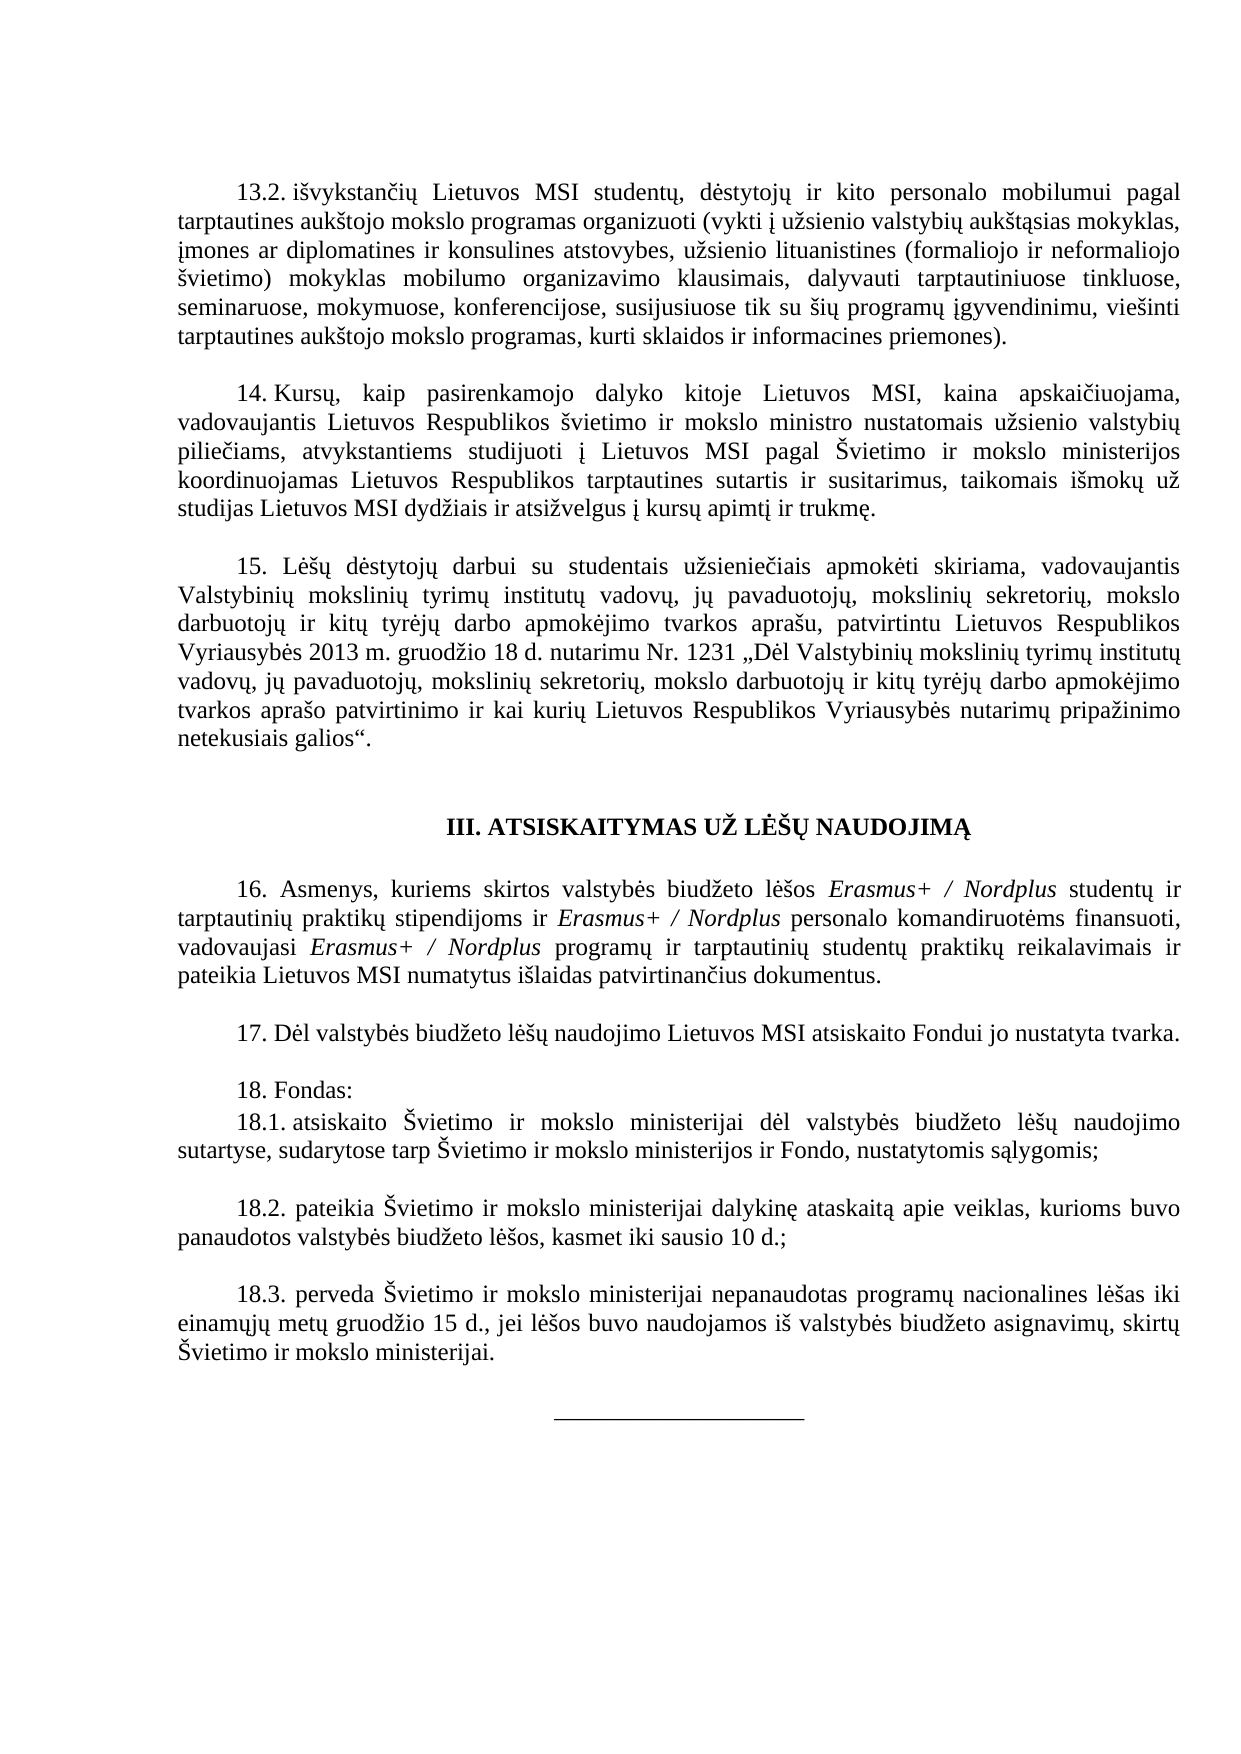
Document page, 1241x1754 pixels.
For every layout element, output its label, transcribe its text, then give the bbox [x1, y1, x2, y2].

text 13.2. išvykstančių Lietuvos MSI studentų, dėstytojų ir kito personalo mobilumui pagal tarptautines aukštojo mokslo programas organizuoti (vykti į užsienio valstybių aukštąsias mokyklas, įmones ar diplomatines ir konsulines atstovybes, užsienio lituanistines (formaliojo ir neformaliojo švietimo) mokyklas mobilumo organizavimo klausimais, dalyvauti tarptautiniuose tinkluose, seminaruose, mokymuose, konferencijose, susijusiuose tik su šių programų įgyvendinimu, viešinti tarptautines aukštojo mokslo programas, kurti sklaidos ir informacines priemones). [177, 177, 1181, 350]
text 15. Lėšų dėstytojų darbui su studentais užsieniečiais apmokėti skiriama, vadovaujantis Valstybinių mokslinių tyrimų institutų vadovų, jų pavaduotojų, mokslinių sekretorių, mokslo darbuotojų ir kitų tyrėjų darbo apmokėjimo tvarkos aprašu, patvirtintu Lietuvos Respublikos Vyriausybės 2013 m. gruodžio 18 d. nutarimu Nr. 1231 „Dėl Valstybinių mokslinių tyrimų institutų vadovų, jų pavaduotojų, mokslinių sekretorių, mokslo darbuotojų ir kitų tyrėjų darbo apmokėjimo tvarkos aprašo patvirtinimo ir kai kurių Lietuvos Respublikos Vyriausybės nutarimų pripažinimo netekusiais galios“. [177, 551, 1181, 752]
text 14. Kursų, kaip pasirenkamojo dalyko kitoje Lietuvos MSI, kaina apskaičiuojama, vadovaujantis Lietuvos Respublikos švietimo ir mokslo ministro nustatomais užsienio valstybių piliečiams, atvykstantiems studijuoti į Lietuvos MSI pagal Švietimo ir mokslo ministerijos koordinuojamas Lietuvos Respublikos tarptautines sutartis ir susitarimus, taikomais išmokų už studijas Lietuvos MSI dydžiais ir atsižvelgus į kursų apimtį ir trukmę. [177, 378, 1181, 522]
text 18.2. pateikia Švietimo ir mokslo ministerijai dalykinę ataskaitą apie veiklas, kurioms buvo panaudotos valstybės biudžeto lėšos, kasmet iki sausio 10 d.; [177, 1193, 1181, 1251]
text III. ATSISKAITYMAS UŽ LĖŠŲ NAUDOJIMĄ [177, 812, 1181, 841]
text 18.1. atsiskaito Švietimo ir mokslo ministerijai dėl valstybės biudžeto lėšų naudojimo sutartyse, sudarytose tarp Švietimo ir mokslo ministerijos ir Fondo, nustatytomis sąlygomis; [177, 1107, 1181, 1164]
text 17. Dėl valstybės biudžeto lėšų naudojimo Lietuvos MSI atsiskaito Fondui jo nustatyta tvarka. [177, 1018, 1181, 1047]
text ____________________ [177, 1394, 1181, 1423]
text 18.3. perveda Švietimo ir mokslo ministerijai nepanaudotas programų nacionalines lėšas iki einamųjų metų gruodžio 15 d., jei lėšos buvo naudojamos iš valstybės biudžeto asignavimų, skirtų Švietimo ir mokslo ministerijai. [177, 1279, 1181, 1366]
text 18. Fondas: [177, 1076, 1181, 1104]
text 16. Asmenys, kuriems skirtos valstybės biudžeto lėšos Erasmus+ / Nordplus studentų ir tarptautinių praktikų stipendijoms ir Erasmus+ / Nordplus personalo komandiruotėms finansuoti, vadovaujasi Erasmus+ / Nordplus programų ir tarptautinių studentų praktikų reikalavimais ir pateikia Lietuvos MSI numatytus išlaidas patvirtinančius dokumentus. [177, 874, 1181, 989]
